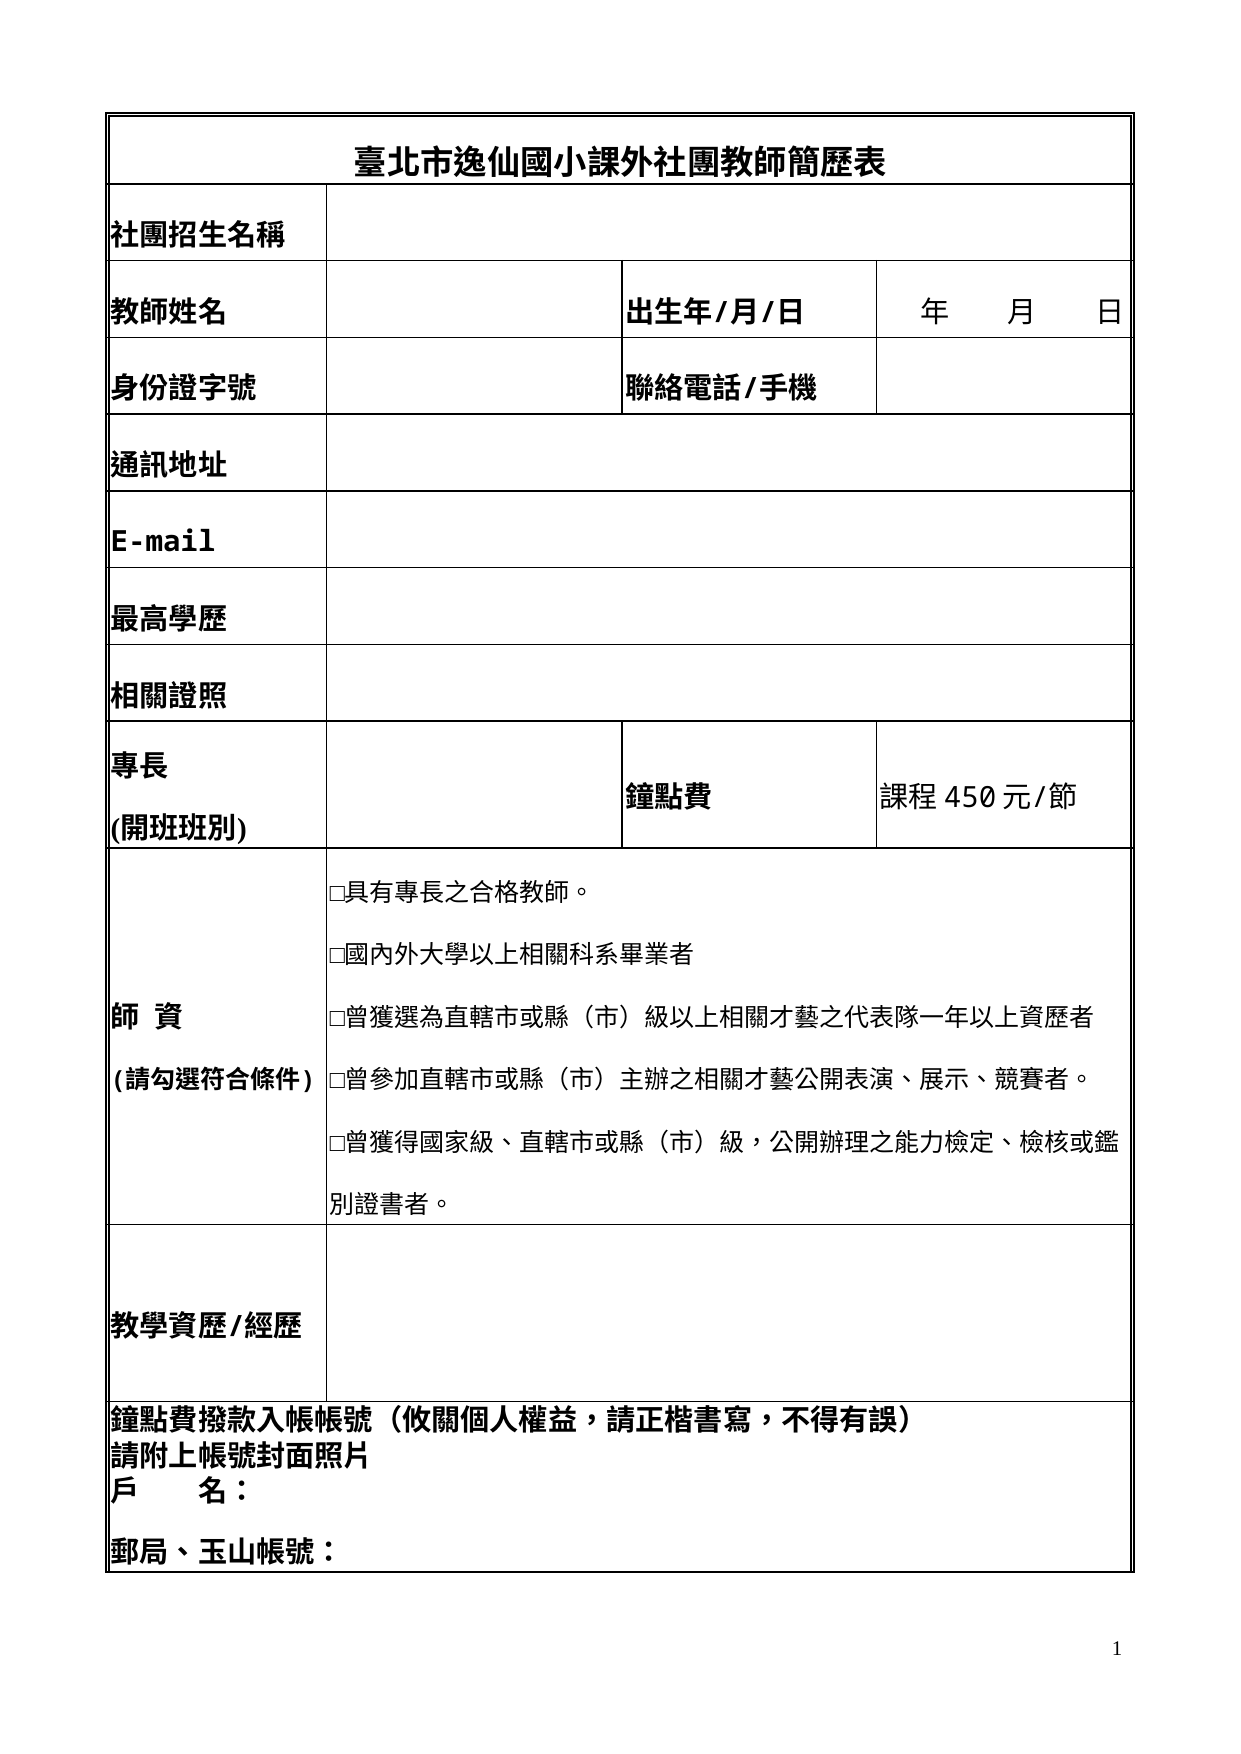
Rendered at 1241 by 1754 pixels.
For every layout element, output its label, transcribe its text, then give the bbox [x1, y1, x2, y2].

table_cell 教師姓名 [110, 261, 326, 337]
table_cell 出生年/月/日 [623, 261, 876, 337]
table_cell [327, 338, 621, 413]
table_cell [327, 722, 621, 847]
table_cell [327, 415, 1130, 490]
table_cell 身份證字號 [110, 338, 326, 413]
table_cell [327, 185, 1130, 260]
table_cell 社團招生名稱 [110, 185, 326, 260]
table_cell 年 月 日 [877, 261, 1130, 337]
table_header 臺北市逸仙國小課外社團教師簡歷表 [110, 117, 1130, 183]
table_cell 相關證照 [110, 645, 326, 720]
table_cell 通訊地址 [110, 415, 326, 490]
table_cell [327, 261, 621, 337]
table_cell 鐘點費 [623, 722, 876, 847]
table_cell [327, 1225, 1130, 1401]
table_cell [327, 645, 1130, 720]
table_cell E-mail [110, 492, 326, 567]
table_cell 鐘點費撥款入帳帳號（攸關個人權益，請正楷書寫，不得有誤） 請附上帳號封面照片 戶 名： 郵局、玉山帳號： [110, 1402, 1130, 1571]
table_cell [327, 492, 1130, 567]
table_cell □具有專長之合格教師。 □國內外大學以上相關科系畢業者 □曾獲選為直轄市或縣（市）級以上相關才藝之代表隊一年以上資歷者 □曾參加直轄市或縣（市）主辦之相關才藝公開表演、展示、競賽者。 □曾獲得國家級、直轄市或縣（市）級，公開辦理之能力檢定、檢核或鑑別證書者。 [327, 849, 1130, 1223]
table_cell [327, 568, 1130, 644]
table_cell 教學資歷/經歷 [110, 1225, 326, 1401]
table_cell 課程450元/節 [877, 722, 1130, 847]
table_cell 最高學歷 [110, 568, 326, 644]
table_cell 聯絡電話/手機 [623, 338, 876, 413]
table_cell 專長 (開班班別) [110, 722, 326, 847]
table_cell [877, 338, 1130, 413]
table_cell 師 資 (請勾選符合條件) [110, 849, 326, 1223]
